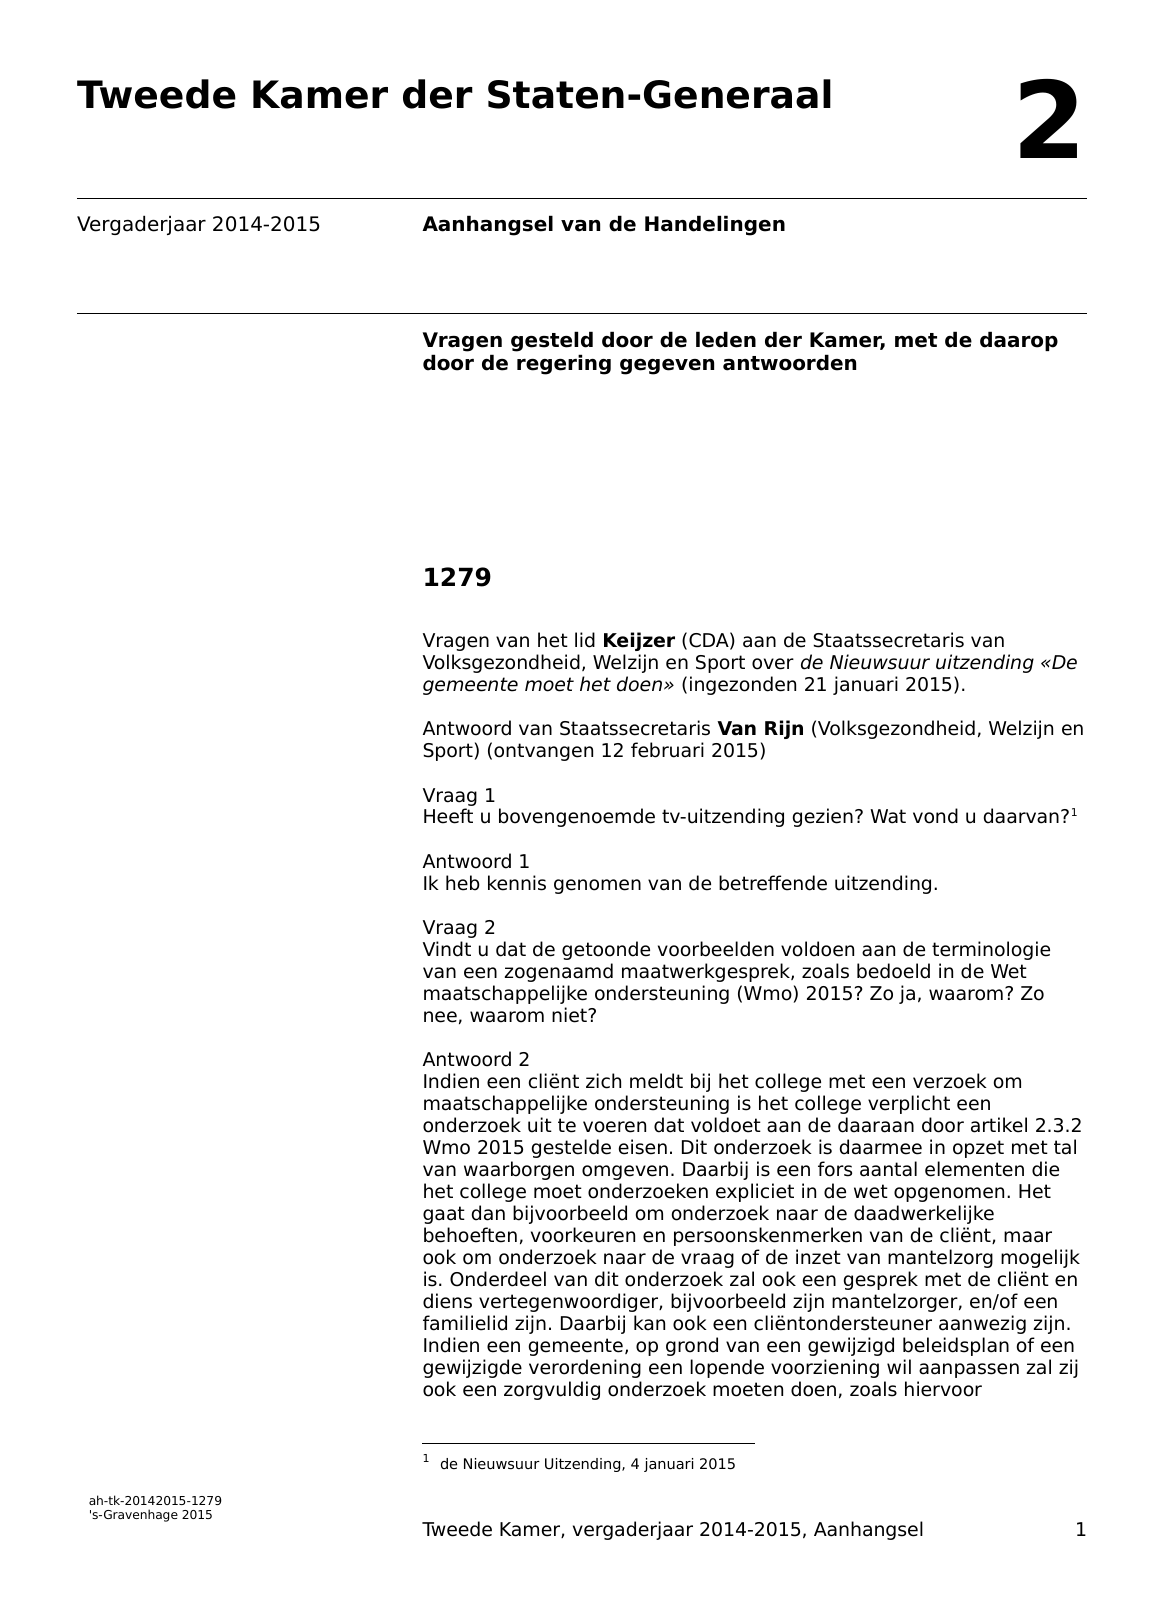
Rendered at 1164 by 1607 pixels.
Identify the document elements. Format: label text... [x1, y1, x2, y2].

text Antwoord 1 [422, 851, 1087, 873]
table_cell [77, 314, 422, 375]
text Antwoord van Staatssecretaris Van Rijn (Volksgezondheid, Welzijn en Sport) (ontvangen 12 februari 2015) [422, 718, 1087, 762]
text Vragen van het lid Keijzer (CDA) aan de Staatssecretaris van Volksgezondheid, Welzijn en Sport over de Nieuwsuur uitzending «De gemeente moet het doen» (ingezonden 21 januari 2015). [422, 630, 1087, 696]
text Vindt u dat de getoonde voorbeelden voldoen aan de terminologie van een zogenaamd maatwerkgesprek, zoals bedoeld in de Wet maatschappelijke ondersteuning (Wmo) 2015? Zo ja, waarom? Zo nee, waarom niet? [422, 939, 1087, 1027]
table_cell Vragen gesteld door de leden der Kamer, met de daarop door de regering gegeven antwoorden [422, 314, 1087, 375]
table_header Tweede Kamer der Staten-Generaal [77, 59, 886, 198]
text 1279 [422, 563, 1087, 592]
table_header 2 [886, 59, 1087, 198]
text Vraag 1 [422, 784, 1087, 806]
table_cell Vergaderjaar 2014-2015 [77, 199, 422, 313]
text Ik heb kennis genomen van de betreffende uitzending. [422, 873, 1087, 894]
text Heeft u bovengenoemde tv-uitzending gezien? Wat vond u daarvan? [422, 806, 1087, 828]
text de Nieuwsuur Uitzending, 4 januari 2015 [422, 1452, 1087, 1474]
text ah-tk-20142015-1279 [88, 1494, 323, 1508]
table_cell Aanhangsel van de Handelingen [422, 199, 1087, 313]
text Vraag 2 [422, 917, 1087, 939]
text Indien een cliënt zich meldt bij het college met een verzoek om maatschappelijke ondersteuning is het college verplicht een onderzoek uit te voeren dat voldoet aan de daaraan door artikel 2.3.2 Wmo 2015 gestelde eisen. Dit onderzoek is daarmee in opzet met tal van waarborgen omgeven. Daarbij is een fors aantal elementen die het college moet onderzoeken expliciet in de wet opgenomen. Het gaat dan bijvoorbeeld om onderzoek naar de daadwerkelijke behoeften, voorkeuren en persoonskenmerken van de cliënt, maar ook om onderzoek naar de vraag of de inzet van mantelzorg mogelijk is. Onderdeel van dit onderzoek zal ook een gesprek met de cliënt en diens vertegenwoordiger, bijvoorbeeld zijn mantelzorger, en/of een familielid zijn. Daarbij kan ook een cliëntondersteuner aanwezig zijn. Indien een gemeente, op grond van een gewijzigd beleidsplan of een gewijzigde verordening een lopende voorziening wil aanpassen zal zij ook een zorgvuldig onderzoek moeten doen, zoals hiervoor [422, 1071, 1087, 1401]
text 's-Gravenhage 2015 [88, 1508, 323, 1522]
text Antwoord 2 [422, 1049, 1087, 1071]
